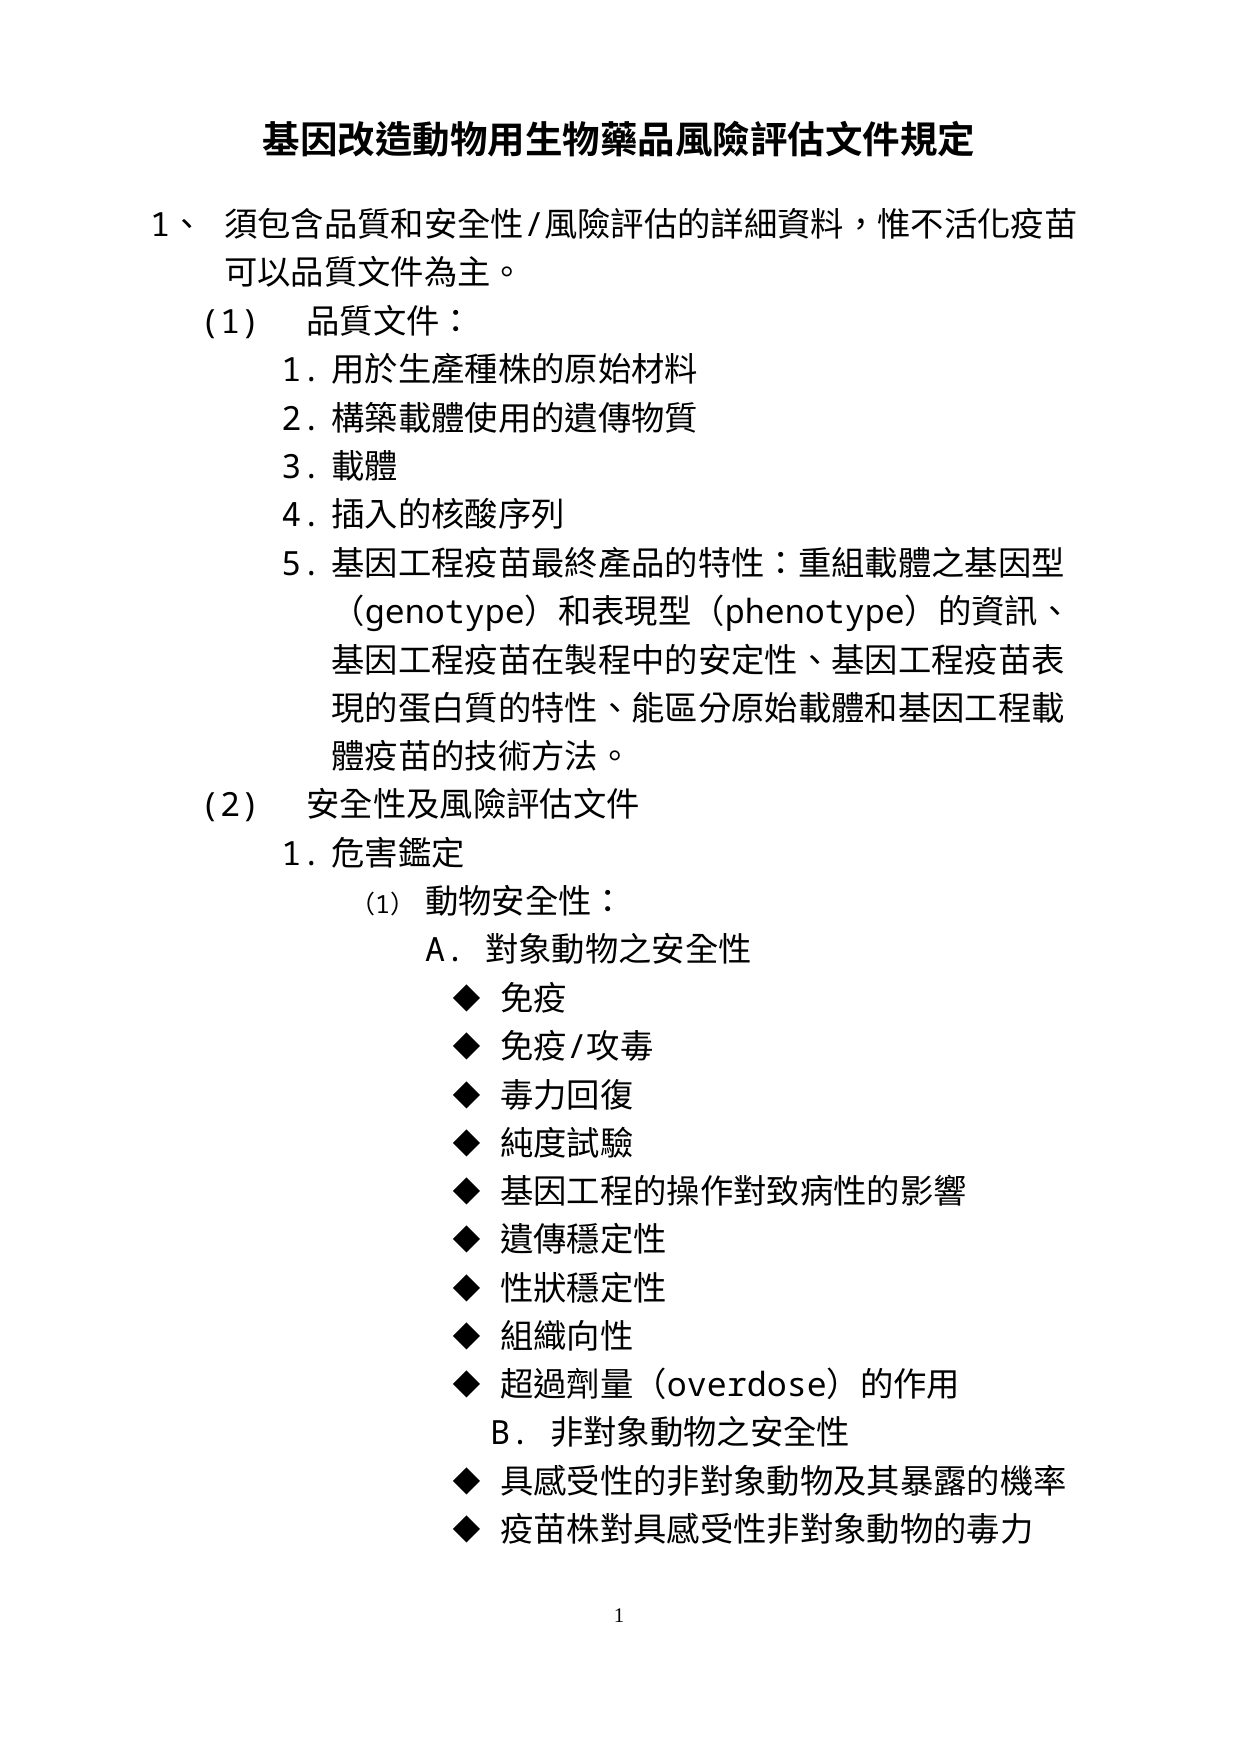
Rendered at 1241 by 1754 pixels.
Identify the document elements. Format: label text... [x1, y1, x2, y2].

list 遺傳穩定性 [450, 1213, 1087, 1261]
list 安全性及風險評估文件 [200, 778, 1087, 827]
list 用於生產種株的原始材料 [281, 343, 1087, 391]
text A. 對象動物之安全性 [425, 923, 1087, 972]
list 基因工程疫苗最終產品的特性：重組載體之基因型（genotype）和表現型（phenotype）的資訊、基因工程疫苗在製程中的安定性、基因工程疫苗表現的蛋白質的特性、能區分原始載體和基因工程載體疫苗的技術方法。 [281, 537, 1087, 778]
list 毒力回復 [450, 1068, 1087, 1117]
list 組織向性 [450, 1309, 1087, 1358]
list 疫苗株對具感受性非對象動物的毒力 [450, 1503, 1087, 1551]
list 免疫/攻毒 [450, 1020, 1087, 1068]
list 免疫 [450, 972, 1087, 1020]
list 純度試驗 [450, 1117, 1087, 1165]
list 構築載體使用的遺傳物質 [281, 391, 1087, 440]
list 插入的核酸序列 [281, 488, 1087, 537]
list 動物安全性： [350, 875, 1087, 923]
list 超過劑量（overdose）的作用 [450, 1358, 1087, 1406]
text B. 非對象動物之安全性 [150, 1406, 1087, 1454]
list 危害鑑定 [281, 827, 1087, 875]
list 性狀穩定性 [450, 1261, 1087, 1309]
list 須包含品質和安全性/風險評估的詳細資料，惟不活化疫苗可以品質文件為主。 [150, 198, 1087, 294]
list 基因工程的操作對致病性的影響 [450, 1165, 1087, 1213]
text 基因改造動物用生物藥品風險評估文件規定 [150, 96, 1087, 158]
list 載體 [281, 440, 1087, 488]
list 品質文件： [200, 294, 1087, 343]
list 具感受性的非對象動物及其暴露的機率 [450, 1454, 1087, 1503]
